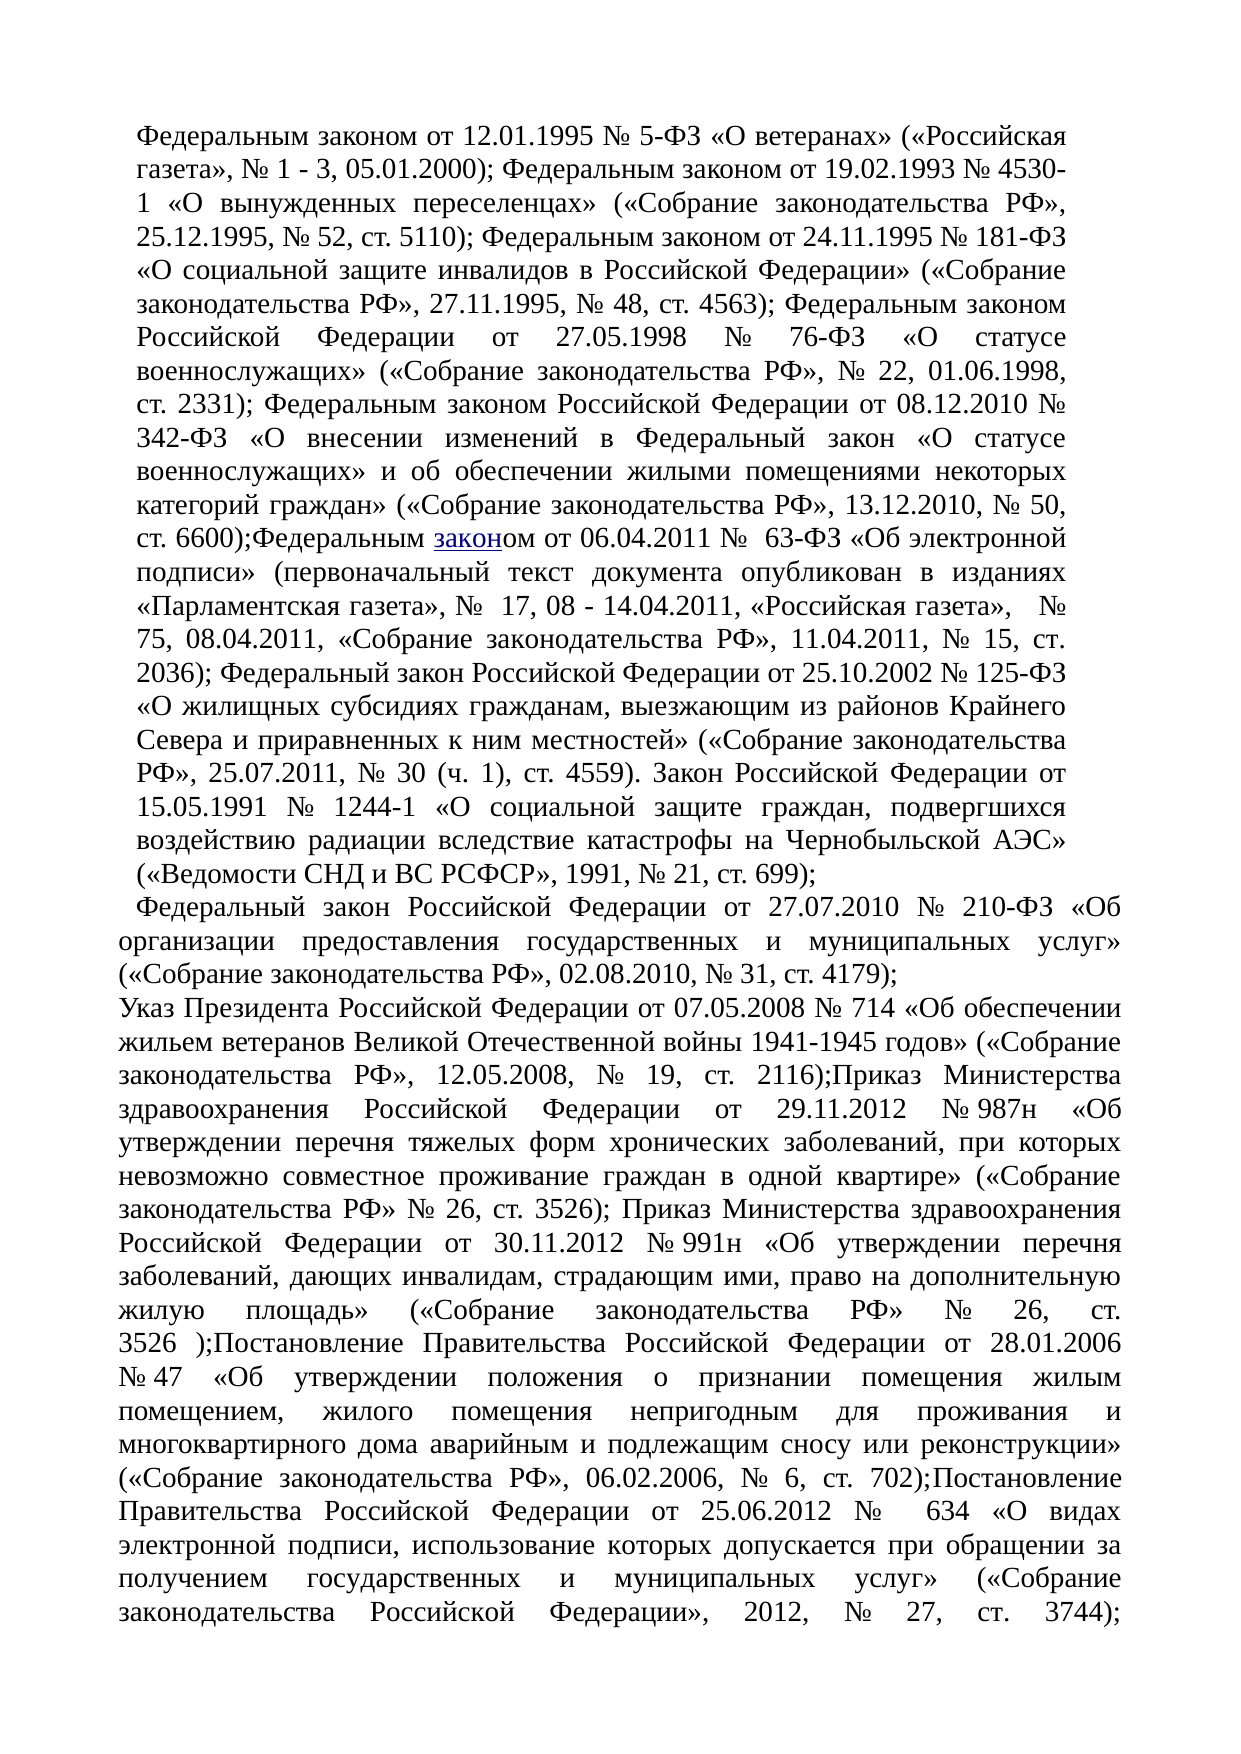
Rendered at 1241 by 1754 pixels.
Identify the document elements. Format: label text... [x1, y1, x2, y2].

list Федеральным законом от 12.01.1995 № 5-ФЗ «О ветеранах» («Российская газета», № 1 - 3, 05.01.2000); Федеральным законом от 19.02.1993 № 4530-1 «О вынужденных переселенцах» («Собрание законодательства РФ», 25.12.1995, № 52, ст. 5110); Федеральным законом от 24.11.1995 № 181-ФЗ «О социальной защите инвалидов в Российской Федерации» («Собрание законодательства РФ», 27.11.1995, № 48, ст. 4563); Федеральным законом Российской Федерации от 27.05.1998 № 76-ФЗ «О статусе военнослужащих» («Собрание законодательства РФ», № 22, 01.06.1998, ст. 2331); Федеральным законом Российской Федерации от 08.12.2010 № 342-ФЗ «О внесении изменений в Федеральный закон «О статусе военнослужащих» и об обеспечении жилыми помещениями некоторых категорий граждан» («Собрание законодательства РФ», 13.12.2010, № 50, ст. 6600);Федеральным законом от 06.04.2011 № 63-ФЗ «Об электронной подписи» (первоначальный текст документа опубликован в изданиях «Парламентская газета», № 17, 08 - 14.04.2011, «Российская газета», № 75, 08.04.2011, «Собрание законодательства РФ», 11.04.2011, № 15, ст. 2036); Федеральный закон Российской Федерации от 25.10.2002 № 125-ФЗ «О жилищных субсидиях гражданам, выезжающим из районов Крайнего Севера и приравненных к ним местностей» («Собрание законодательства РФ», 25.07.2011, № 30 (ч. 1), ст. 4559). Закон Российской Федерации от 15.05.1991 № 1244-1 «О социальной защите граждан, подвергшихся воздействию радиации вследствие катастрофы на Чернобыльской АЭС» («Ведомости СНД и ВС РСФСР», 1991, № 21, ст. 699); [63, 118, 1067, 889]
text Федеральный закон Российской Федерации от 27.07.2010 № 210-ФЗ «Об организации предоставления государственных и муниципальных услуг» («Собрание законодательства РФ», 02.08.2010, № 31, ст. 4179); [118, 889, 1122, 990]
text Указ Президента Российской Федерации от 07.05.2008 № 714 «Об обеспечении жильем ветеранов Великой Отечественной войны 1941-1945 годов» («Собрание законодательства РФ», 12.05.2008, № 19, ст. 2116);Приказ Министерства здравоохранения Российской Федерации от 29.11.2012 № 987н «Об утверждении перечня тяжелых форм хронических заболеваний, при которых невозможно совместное проживание граждан в одной квартире» («Собрание законодательства РФ» № 26, ст. 3526); Приказ Министерства здравоохранения Российской Федерации от 30.11.2012 № 991н «Об утверждении перечня заболеваний, дающих инвалидам, страдающим ими, право на дополнительную жилую площадь» («Собрание законодательства РФ» № 26, ст. 3526 );Постановление Правительства Российской Федерации от 28.01.2006 № 47 «Об утверждении положения о признании помещения жилым помещением, жилого помещения непригодным для проживания и многоквартирного дома аварийным и подлежащим сносу или реконструкции» («Собрание законодательства РФ», 06.02.2006, № 6, ст. 702);Постановление Правительства Российской Федерации от 25.06.2012 № 634 «О видах электронной подписи, использование которых допускается при обращении за получением государственных и муниципальных услуг» («Собрание законодательства Российской Федерации», 2012, № 27, ст. 3744); [118, 990, 1122, 1627]
